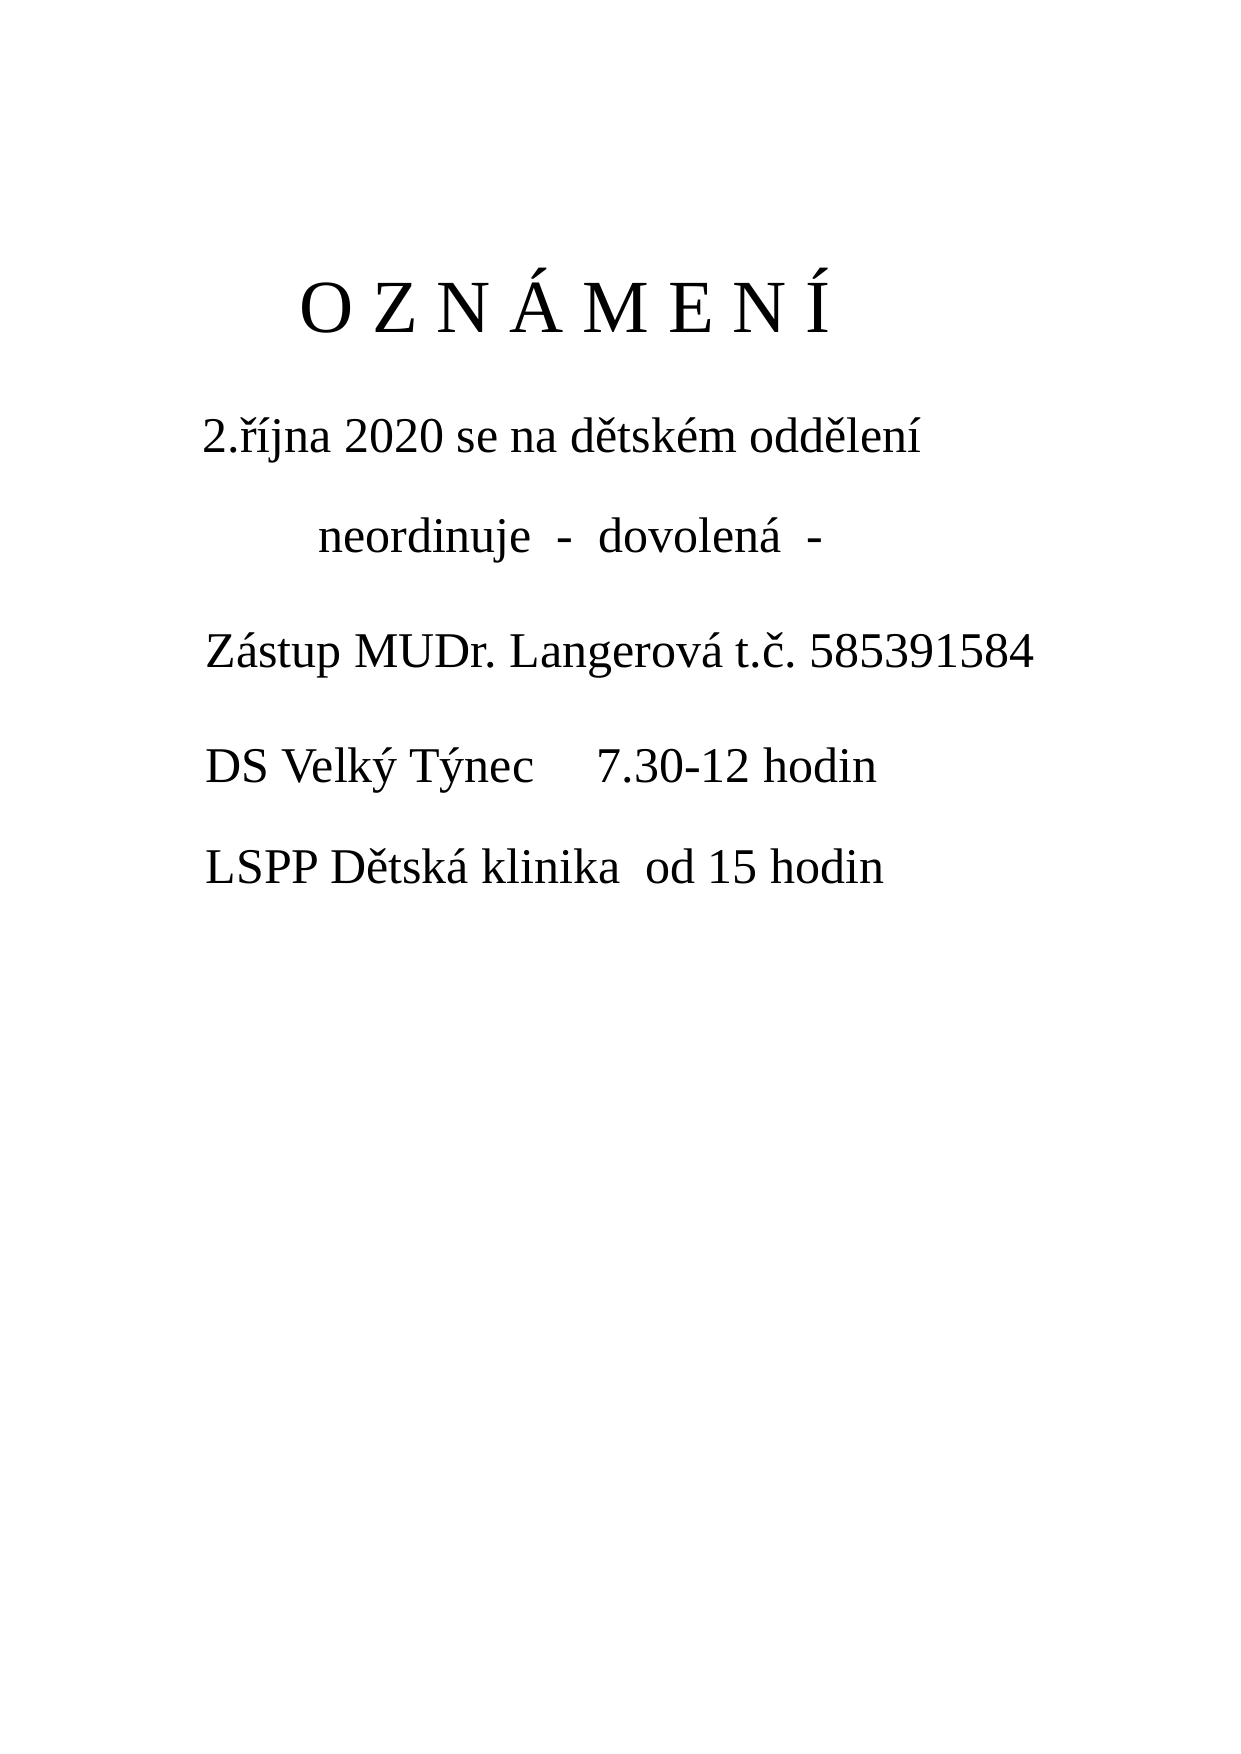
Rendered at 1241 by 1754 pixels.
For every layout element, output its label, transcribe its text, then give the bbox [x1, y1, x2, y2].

text neordinuje - dovolená - [118, 506, 1122, 564]
text O Z N Á M E N Í [118, 262, 1122, 348]
text DS Velký Týnec 7.30-12 hodin [118, 736, 1122, 794]
text Zástup MUDr. Langerová t.č. 585391584 [118, 621, 1122, 679]
text 2.října 2020 se na dětském oddělení [118, 406, 1122, 463]
text LSPP Dětská klinika od 15 hodin [118, 837, 1122, 894]
